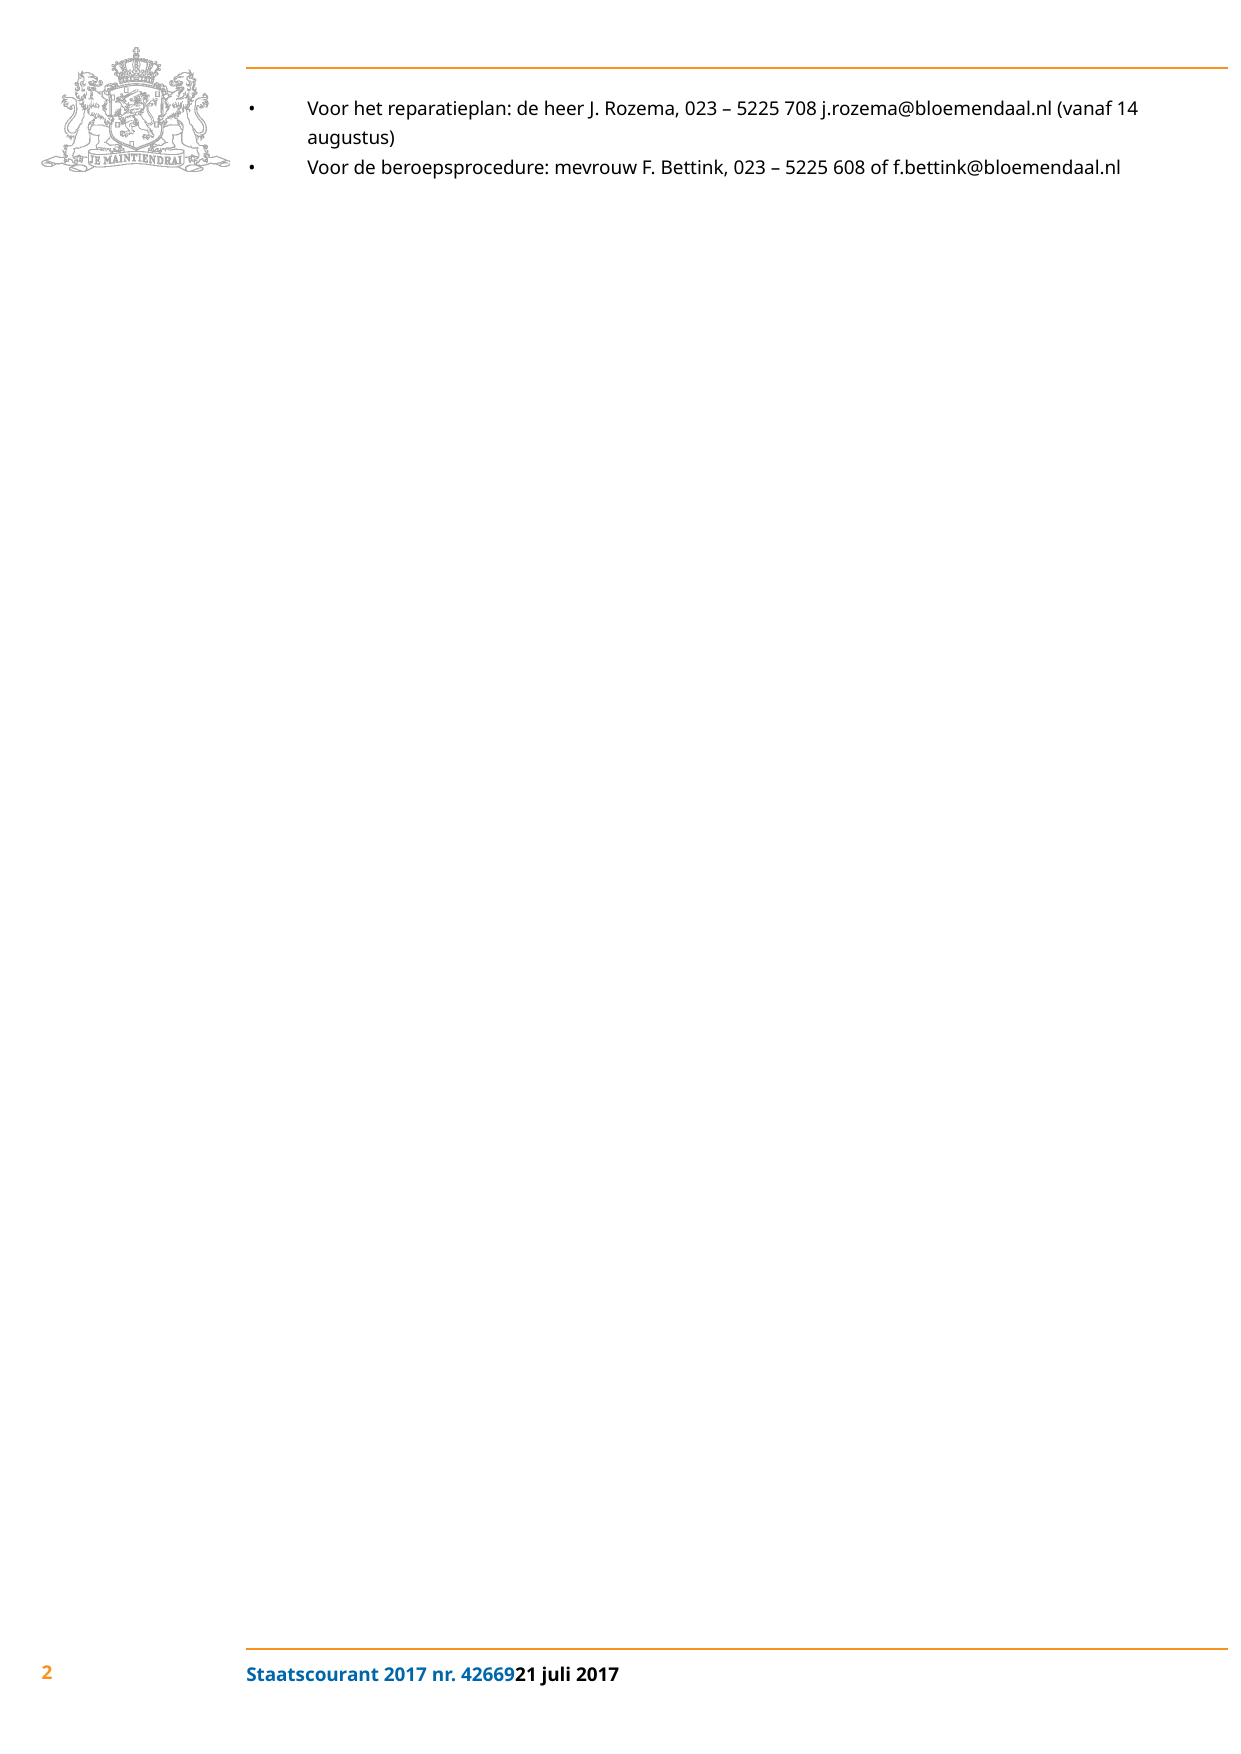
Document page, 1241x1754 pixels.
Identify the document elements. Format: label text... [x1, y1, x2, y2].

list Voor het reparatieplan: de heer J. Rozema, 023 – 5225 708 j.rozema@bloemendaal.nl (vanaf 14 augustus) [248, 95, 1152, 150]
picture [41, 47, 231, 172]
list Voor de beroepsprocedure: mevrouw F. Bettink, 023 – 5225 608 of f.bettink@bloemendaal.nl [248, 154, 1152, 180]
